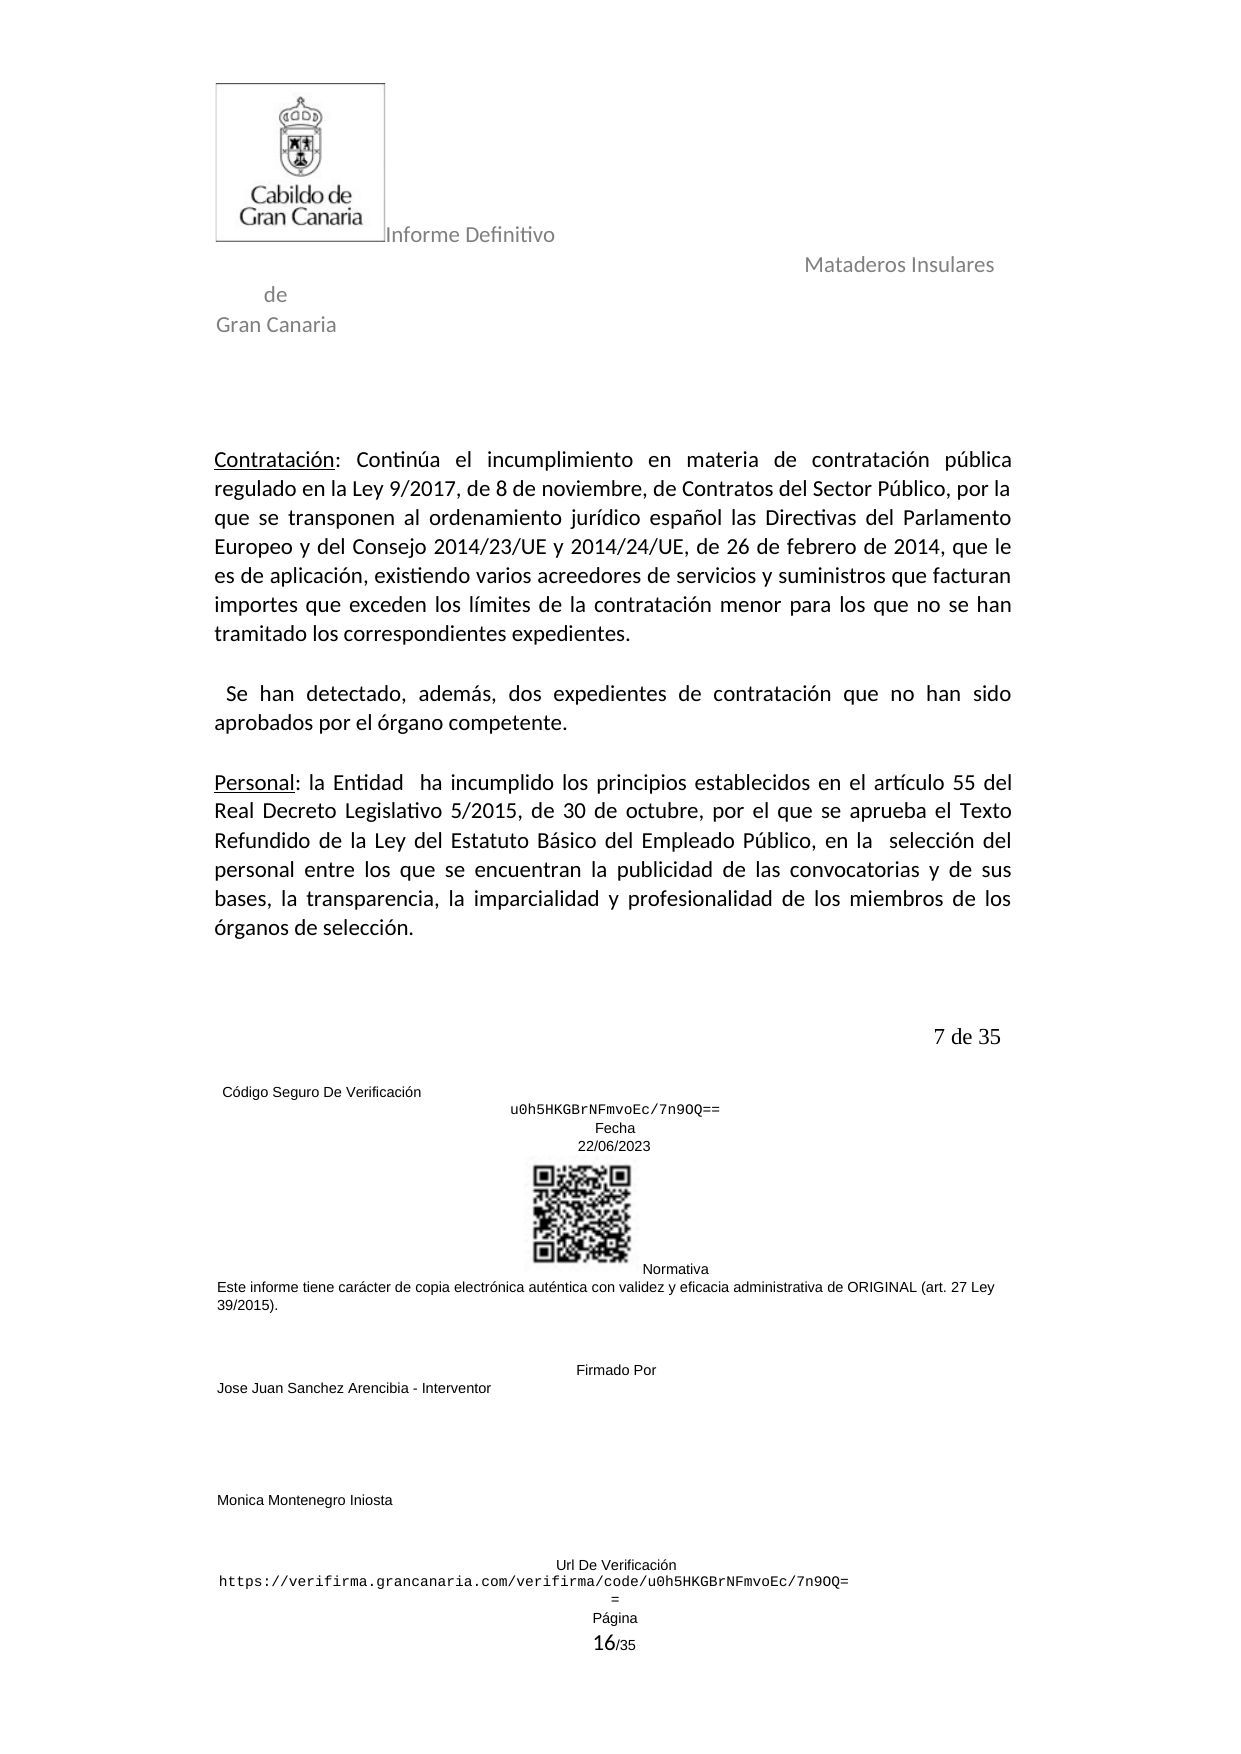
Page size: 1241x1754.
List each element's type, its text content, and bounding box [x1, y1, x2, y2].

text 7 de 35 [216, 1023, 1012, 1050]
text Personal: la Entidad ha incumplido los principios establecidos en el artículo 55 del Real Decreto Legislativo 5/2015, de 30 de octubre, por el que se aprueba el Texto Refundido de la Ley del Estatuto Básico del Empleado Público, en la selección del personal entre los que se encuentran la publicidad de las convocatorias y de sus bases, la transparencia, la imparcialidad y profesionalidad de los miembros de los órganos de selección. [214, 768, 1013, 941]
text Se han detectado, además, dos expedientes de contratación que no han sido aprobados por el órgano competente. [214, 679, 1013, 736]
picture [523, 1155, 643, 1275]
picture [215, 83, 386, 242]
text Contratación: Continúa el incumplimiento en materia de contratación pública regulado en la Ley 9/2017, de 8 de noviembre, de Contratos del Sector Público, por la que se transponen al ordenamiento jurídico español las Directivas del Parlamento Europeo y del Consejo 2014/23/UE y 2014/24/UE, de 26 de febrero de 2014, que le es de aplicación, existiendo varios acreedores de servicios y suministros que facturan importes que exceden los límites de la contratación menor para los que no se han tramitado los correspondientes expedientes. [214, 445, 1013, 647]
